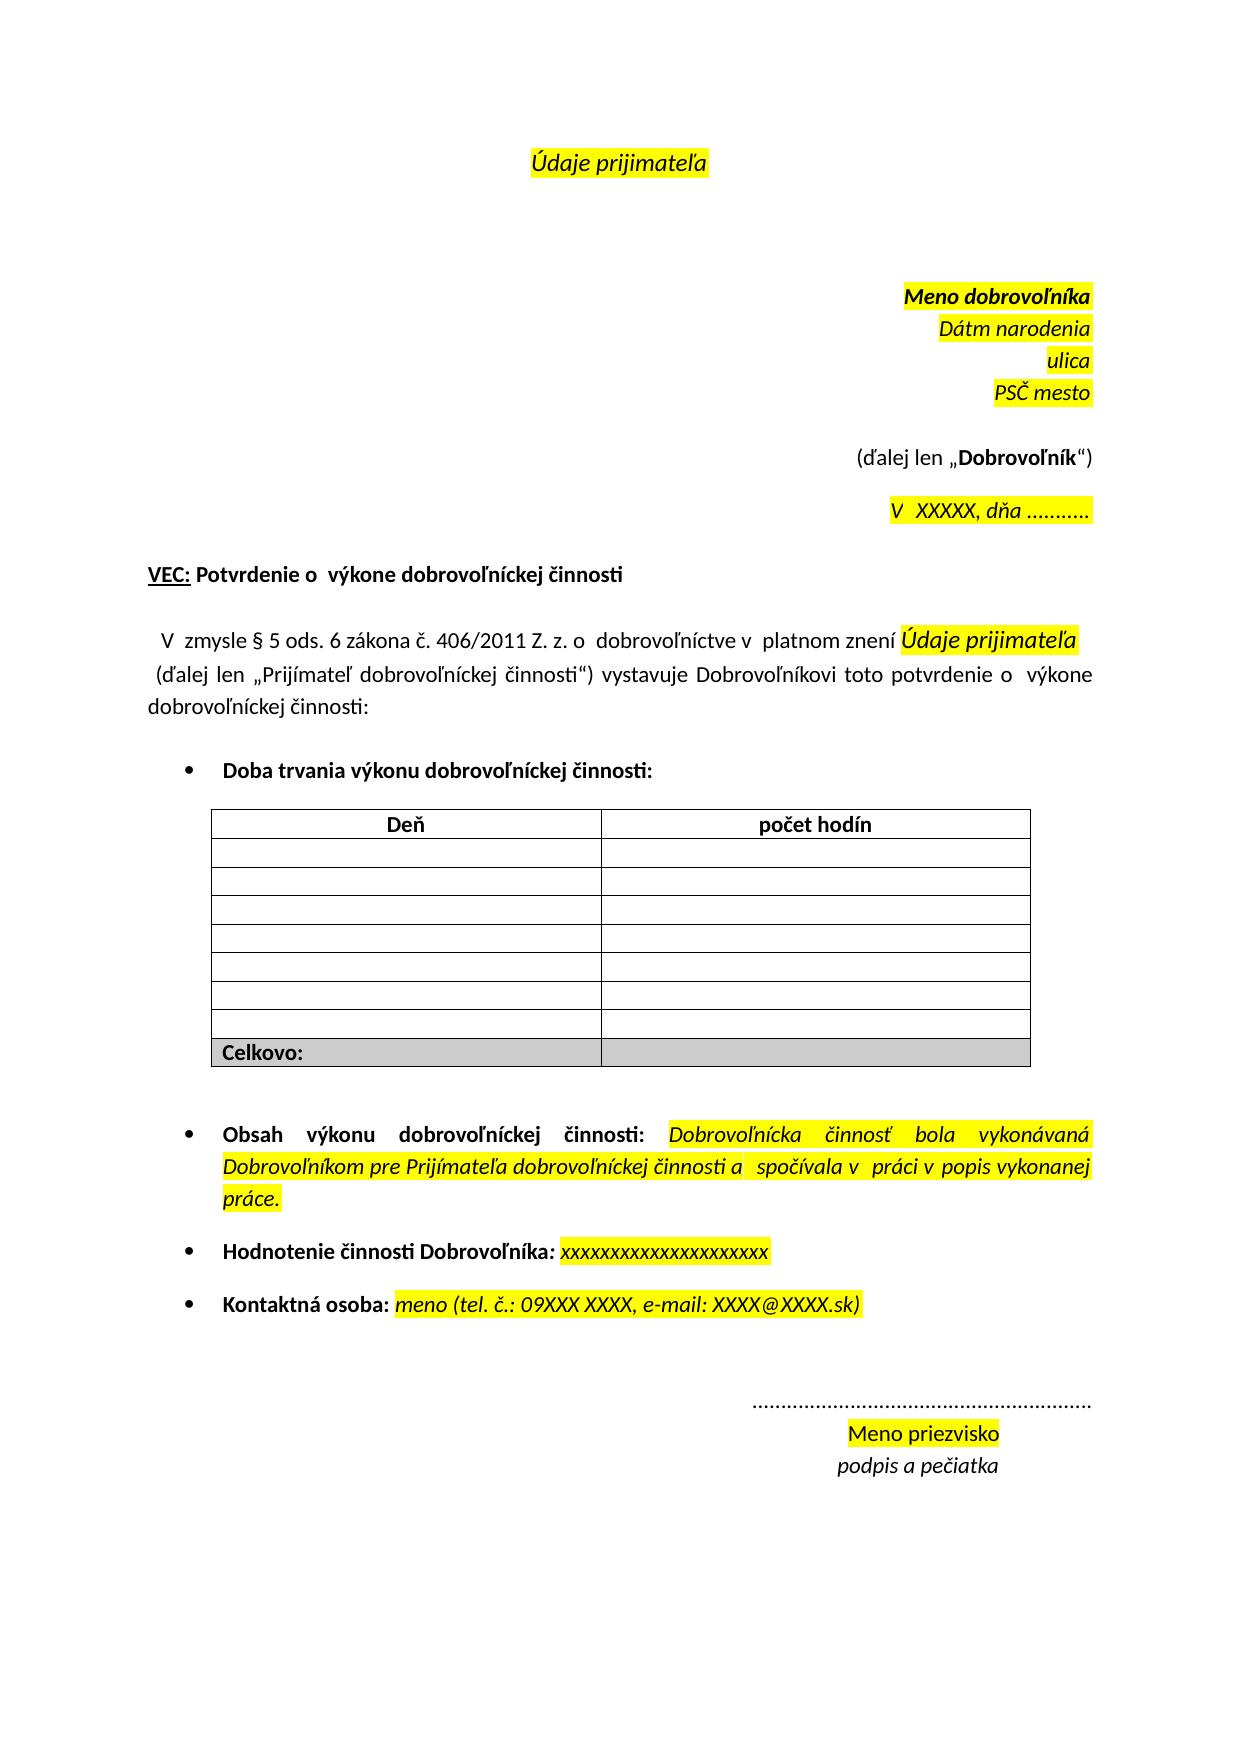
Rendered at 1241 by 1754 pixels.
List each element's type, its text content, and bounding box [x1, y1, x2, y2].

table_cell [602, 868, 1030, 895]
table_cell [602, 982, 1030, 1009]
table_cell [602, 839, 1030, 866]
text Meno dobrovoľníka [148, 282, 1093, 310]
text VEC: Potvrdenie o výkone dobrovoľníckej činnosti [148, 560, 1093, 588]
table_cell [602, 896, 1030, 923]
table_cell [602, 925, 1030, 952]
text Meno priezvisko [811, 1419, 1093, 1447]
text podpis a pečiatka [811, 1451, 1093, 1479]
table_cell [212, 839, 601, 866]
table_cell [602, 953, 1030, 981]
list Doba trvania výkonu dobrovoľníckej činnosti: [185, 756, 1093, 784]
list Obsah výkonu dobrovoľníckej činnosti: Dobrovoľnícka činnosť bola vykonávaná Dobrovoľníkom pre Prijímateľa dobrovoľníckej činnosti a spočívala v práci v popis vykonanej práce. [185, 1120, 1093, 1212]
table_cell [212, 982, 601, 1009]
table_cell [602, 1039, 1030, 1066]
table_header počet hodín [602, 810, 1030, 838]
text V zmysle § 5 ods. 6 zákona č. 406/2011 Z. z. o dobrovoľníctve v platnom znení Údaje prijimateľa [148, 625, 1093, 655]
text PSČ mesto [148, 378, 1093, 407]
text ........................................................... [148, 1387, 1093, 1415]
text Dátm narodenia [148, 314, 1093, 342]
table_cell [212, 896, 601, 923]
table_cell [212, 1010, 601, 1038]
table_cell Celkovo: [212, 1039, 601, 1066]
text V XXXXX, dňa ........... [148, 496, 1093, 524]
text (ďalej len „Dobrovoľník“) [148, 443, 1093, 471]
table_header Deň [212, 810, 601, 838]
table_cell [212, 925, 601, 952]
table_cell [212, 953, 601, 981]
table_cell [602, 1010, 1030, 1038]
text (ďalej len „Prijímateľ dobrovoľníckej činnosti“) vystavuje Dobrovoľníkovi toto potvrdenie o výkone dobrovoľníckej činnosti: [148, 660, 1093, 720]
list Hodnotenie činnosti Dobrovoľníka: xxxxxxxxxxxxxxxxxxxxx [185, 1237, 1093, 1265]
table_cell [212, 868, 601, 895]
text Údaje prijimateľa [148, 148, 1093, 178]
text ulica [148, 346, 1093, 374]
list Kontaktná osoba: meno (tel. č.: 09XXX XXXX, e-mail: XXXX@XXXX.sk) [185, 1290, 1093, 1318]
